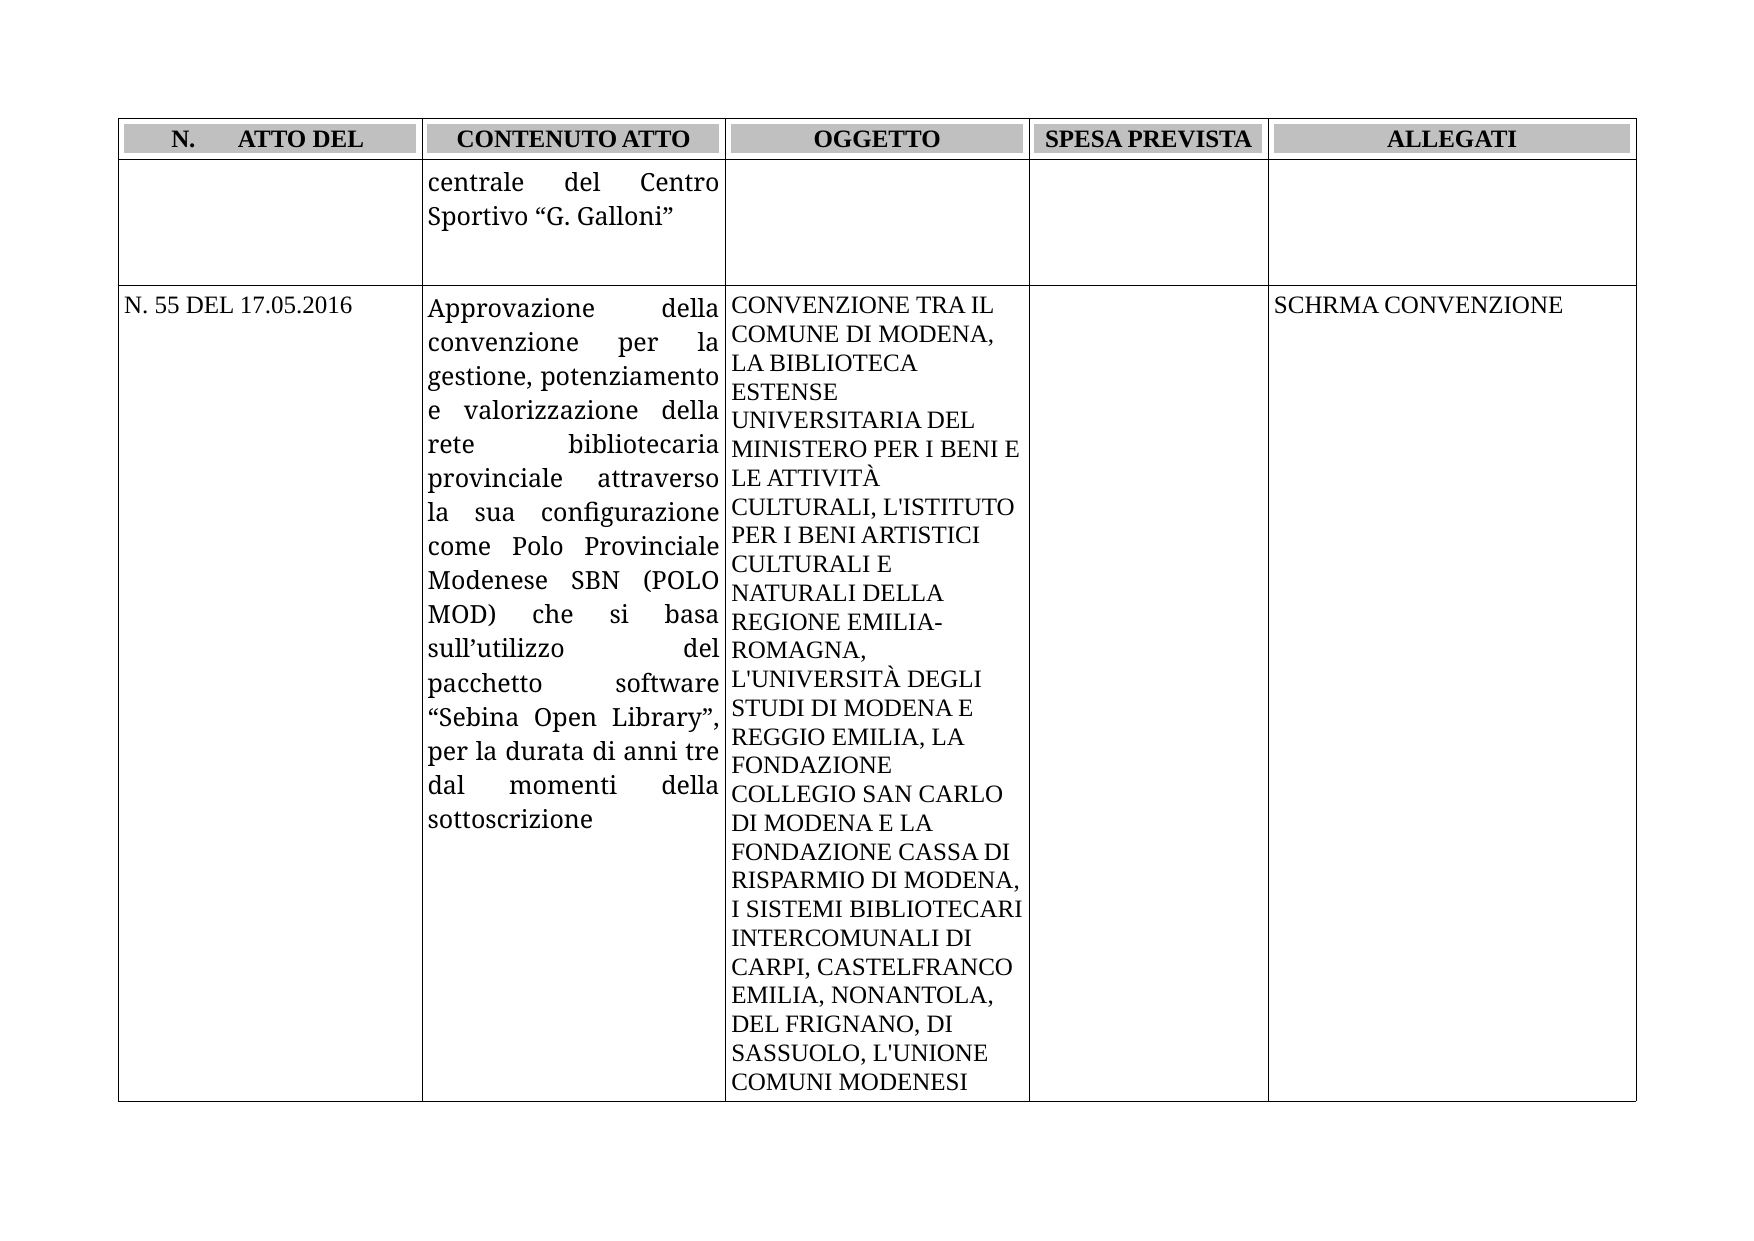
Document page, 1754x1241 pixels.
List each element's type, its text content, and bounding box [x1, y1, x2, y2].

table_cell SCHRMA CONVENZIONE [1269, 286, 1636, 1101]
table_header CONTENUTO ATTO [423, 119, 725, 158]
table_header SPESA PREVISTA [1030, 119, 1268, 158]
table_header OGGETTO [726, 119, 1029, 158]
table_cell [1269, 160, 1636, 285]
table_header N. ATTO DEL [119, 119, 422, 158]
table_cell [726, 160, 1029, 285]
table_cell [119, 160, 422, 285]
table_header ALLEGATI [1269, 119, 1636, 158]
table_cell CONVENZIONE TRA IL COMUNE DI MODENA, LA BIBLIOTECA ESTENSE UNIVERSITARIA DEL MINISTERO PER I BENI E LE ATTIVITÀ CULTURALI, L'ISTITUTO PER I BENI ARTISTICI CULTURALI E NATURALI DELLA REGIONE EMILIA-ROMAGNA, L'UNIVERSITÀ DEGLI STUDI DI MODENA E REGGIO EMILIA, LA FONDAZIONE COLLEGIO SAN CARLO DI MODENA E LA FONDAZIONE CASSA DI RISPARMIO DI MODENA, I SISTEMI BIBLIOTECARI INTERCOMUNALI DI CARPI, CASTELFRANCO EMILIA, NONANTOLA, DEL FRIGNANO, DI SASSUOLO, L'UNIONE COMUNI MODENESI [726, 286, 1029, 1101]
table_cell N. 55 DEL 17.05.2016 [119, 286, 422, 1101]
table_cell centrale del Centro Sportivo “G. Galloni” [423, 160, 725, 285]
table_cell Approvazione della convenzione per la gestione, potenziamento e valorizzazione della rete bibliotecaria provinciale attraverso la sua configurazione come Polo Provinciale Modenese SBN (POLO MOD) che si basa sull’utilizzo del pacchetto software “Sebina Open Library”, per la durata di anni tre dal momenti della sottoscrizione [423, 286, 725, 1101]
table_cell [1030, 160, 1268, 285]
table_cell [1030, 286, 1268, 1101]
